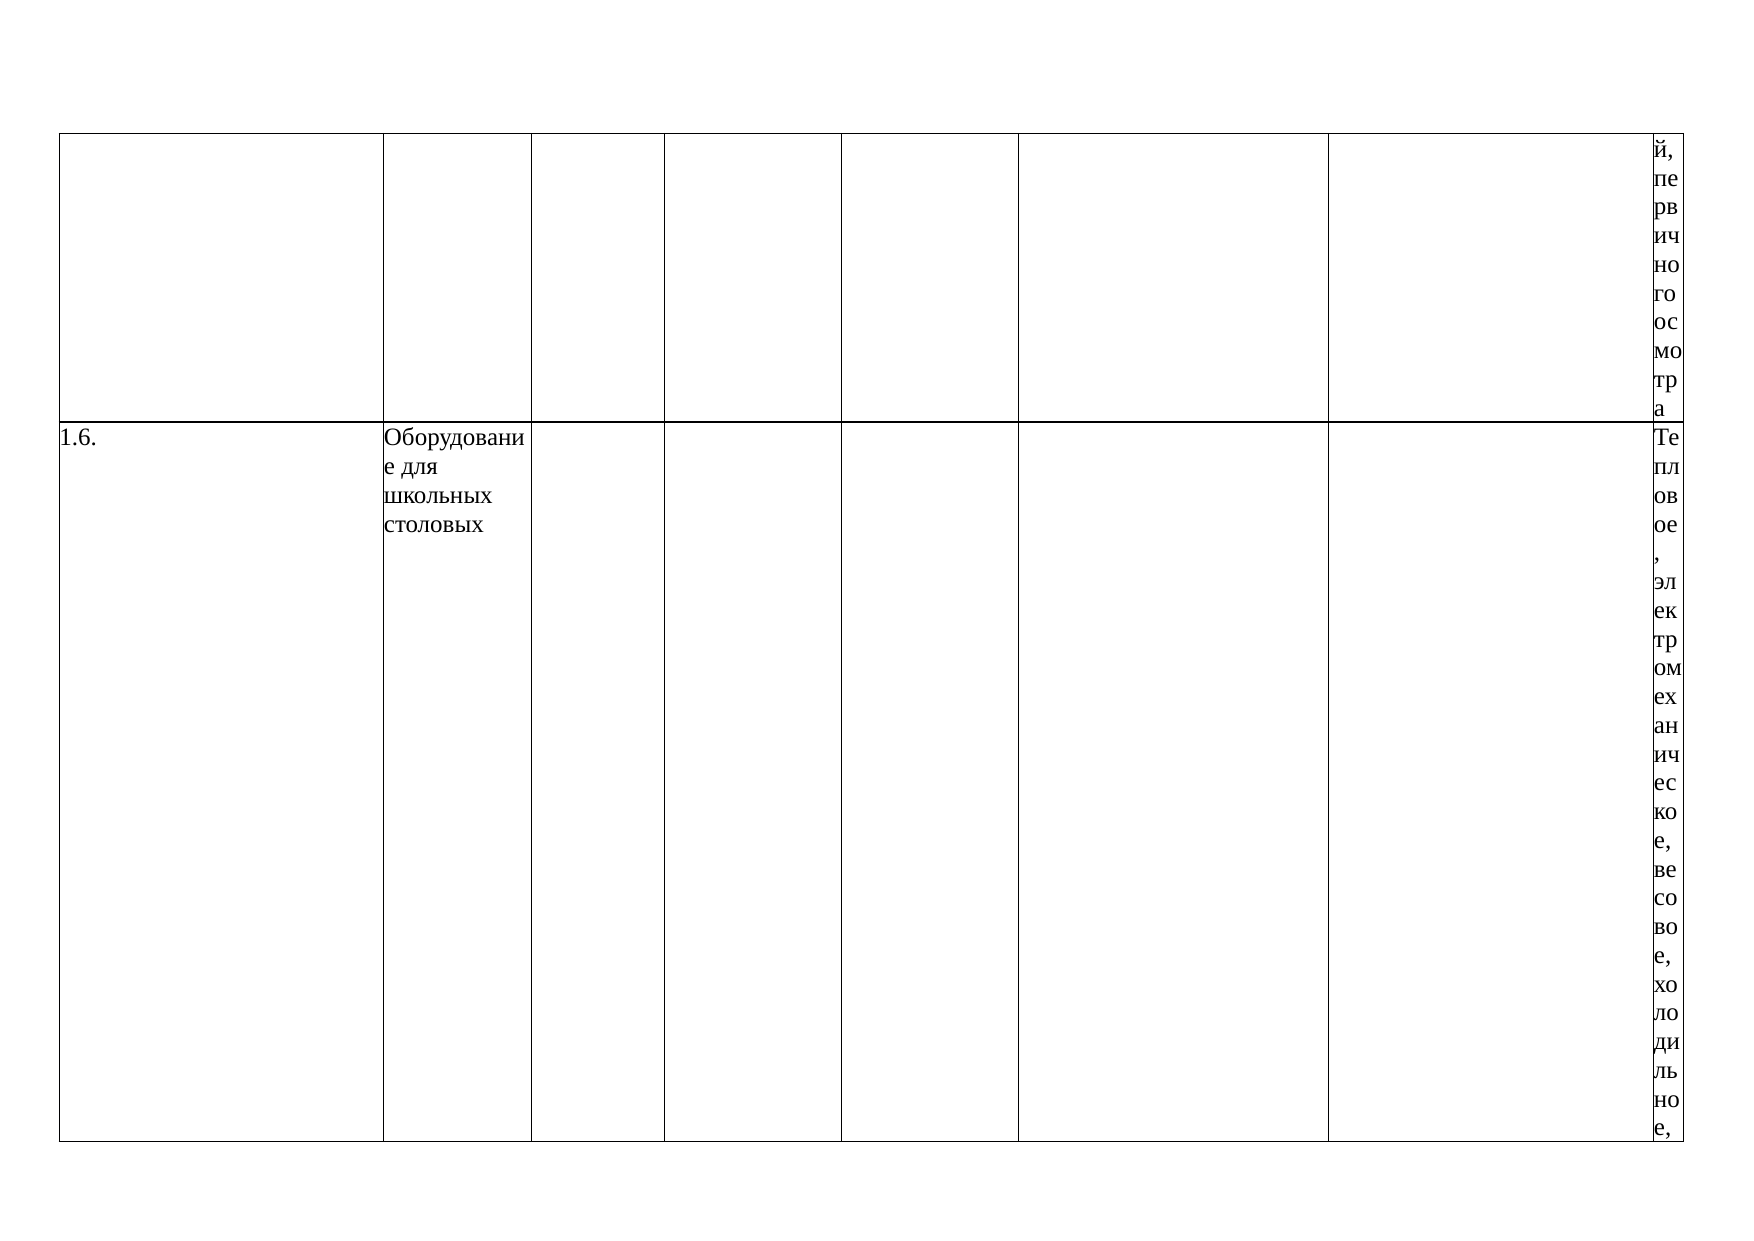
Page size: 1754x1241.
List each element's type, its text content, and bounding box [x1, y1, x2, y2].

table_cell й, первичного осмотра [1654, 134, 1683, 421]
table_cell [1019, 134, 1328, 421]
table_cell [1329, 423, 1653, 1141]
table_cell [1329, 134, 1653, 421]
table_cell [60, 134, 383, 421]
table_cell Тепловое, электромеханическое, весовое, холодильное, [1654, 423, 1683, 1141]
table_cell Оборудование для школьных столовых [384, 423, 531, 1141]
table_cell [532, 423, 664, 1141]
table_cell [842, 134, 1018, 421]
table_cell [532, 134, 664, 421]
table_cell [1019, 423, 1328, 1141]
table_cell [384, 134, 531, 421]
table_cell 1.6. [60, 423, 383, 1141]
table_cell [665, 423, 841, 1141]
table_cell [665, 134, 841, 421]
table_cell [842, 423, 1018, 1141]
